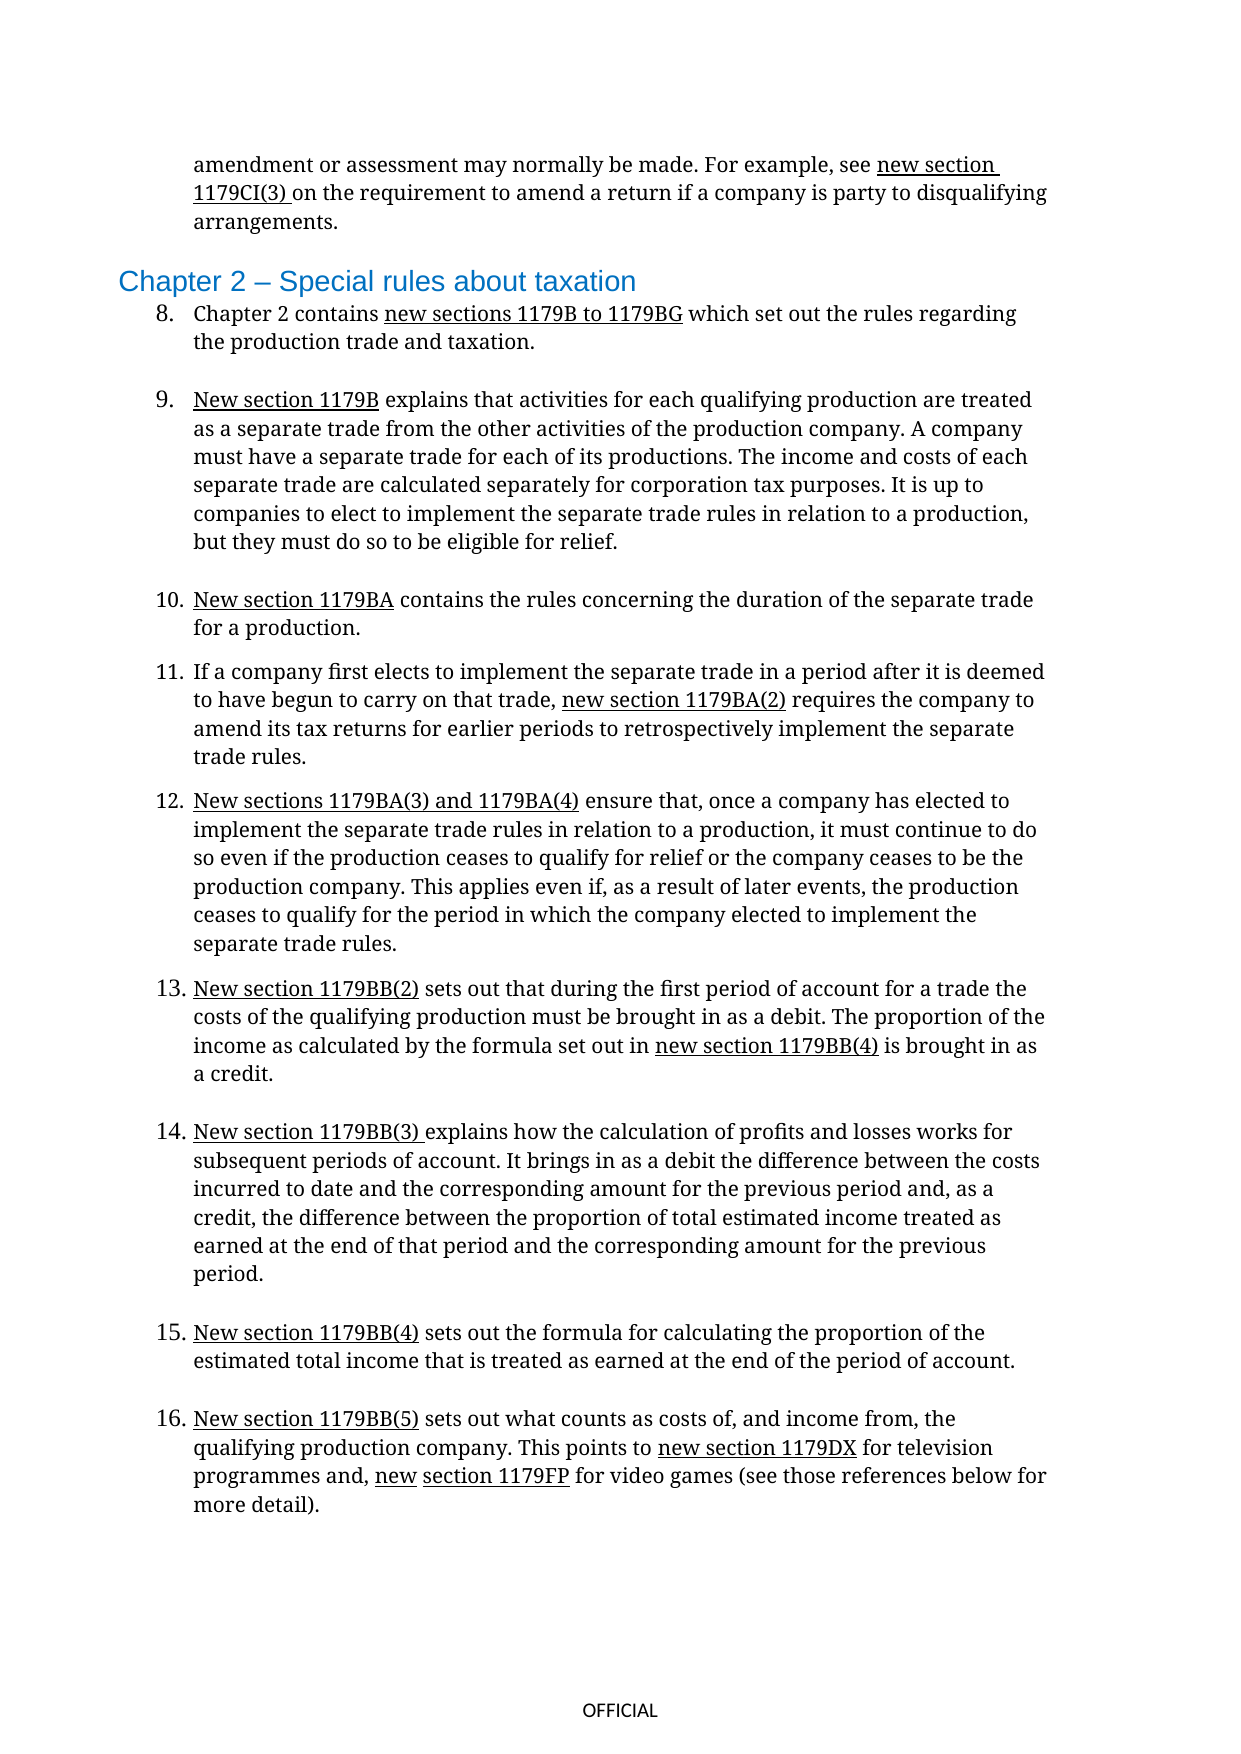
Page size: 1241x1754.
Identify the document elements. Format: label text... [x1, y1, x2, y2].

list New section 1179BB(3) explains how the calculation of profits and losses works for subsequent periods of account. It brings in as a debit the difference between the costs incurred to date and the corresponding amount for the previous period and, as a credit, the difference between the proportion of total estimated income treated as earned at the end of that period and the corresponding amount for the previous period. [156, 1116, 1053, 1317]
list New section 1179BB(5) sets out what counts as costs of, and income from, the qualifying production company. This points to new section 1179DX for television programmes and, new section 1179FP for video games (see those references below for more detail). [156, 1403, 1053, 1547]
list New section 1179BB(2) sets out that during the first period of account for a trade the costs of the qualifying production must be brought in as a debit. The proportion of the income as calculated by the formula set out in new section 1179BB(4) is brought in as a credit. [156, 973, 1053, 1116]
text Chapter 2 – Special rules about taxation [118, 264, 1053, 298]
list If a company first elects to implement the separate trade in a period after it is deemed to have begun to carry on that trade, new section 1179BA(2) requires the company to amend its tax returns for earlier periods to retrospectively implement the separate trade rules. [156, 657, 1053, 771]
list New section 1179B explains that activities for each qualifying production are treated as a separate trade from the other activities of the production company. A company must have a separate trade for each of its productions. The income and costs of each separate trade are calculated separately for corporation tax purposes. It is up to companies to elect to implement the separate trade rules in relation to a production, but they must do so to be eligible for relief. [156, 384, 1053, 585]
list amendment or assessment may normally be made. For example, see new section 1179CI(3) on the requirement to amend a return if a company is party to disqualifying arrangements. [156, 150, 1053, 235]
list New sections 1179BA(3) and 1179BA(4) ensure that, once a company has elected to implement the separate trade rules in relation to a production, it must continue to do so even if the production ceases to qualify for relief or the company ceases to be the production company. This applies even if, as a result of later events, the production ceases to qualify for the period in which the company elected to implement the separate trade rules. [156, 787, 1053, 957]
list New section 1179BB(4) sets out the formula for calculating the proportion of the estimated total income that is treated as earned at the end of the period of account. [156, 1317, 1053, 1403]
list New section 1179BA contains the rules concerning the duration of the separate trade for a production. [156, 585, 1053, 642]
list Chapter 2 contains new sections 1179B to 1179BG which set out the rules regarding the production trade and taxation. [156, 298, 1053, 384]
